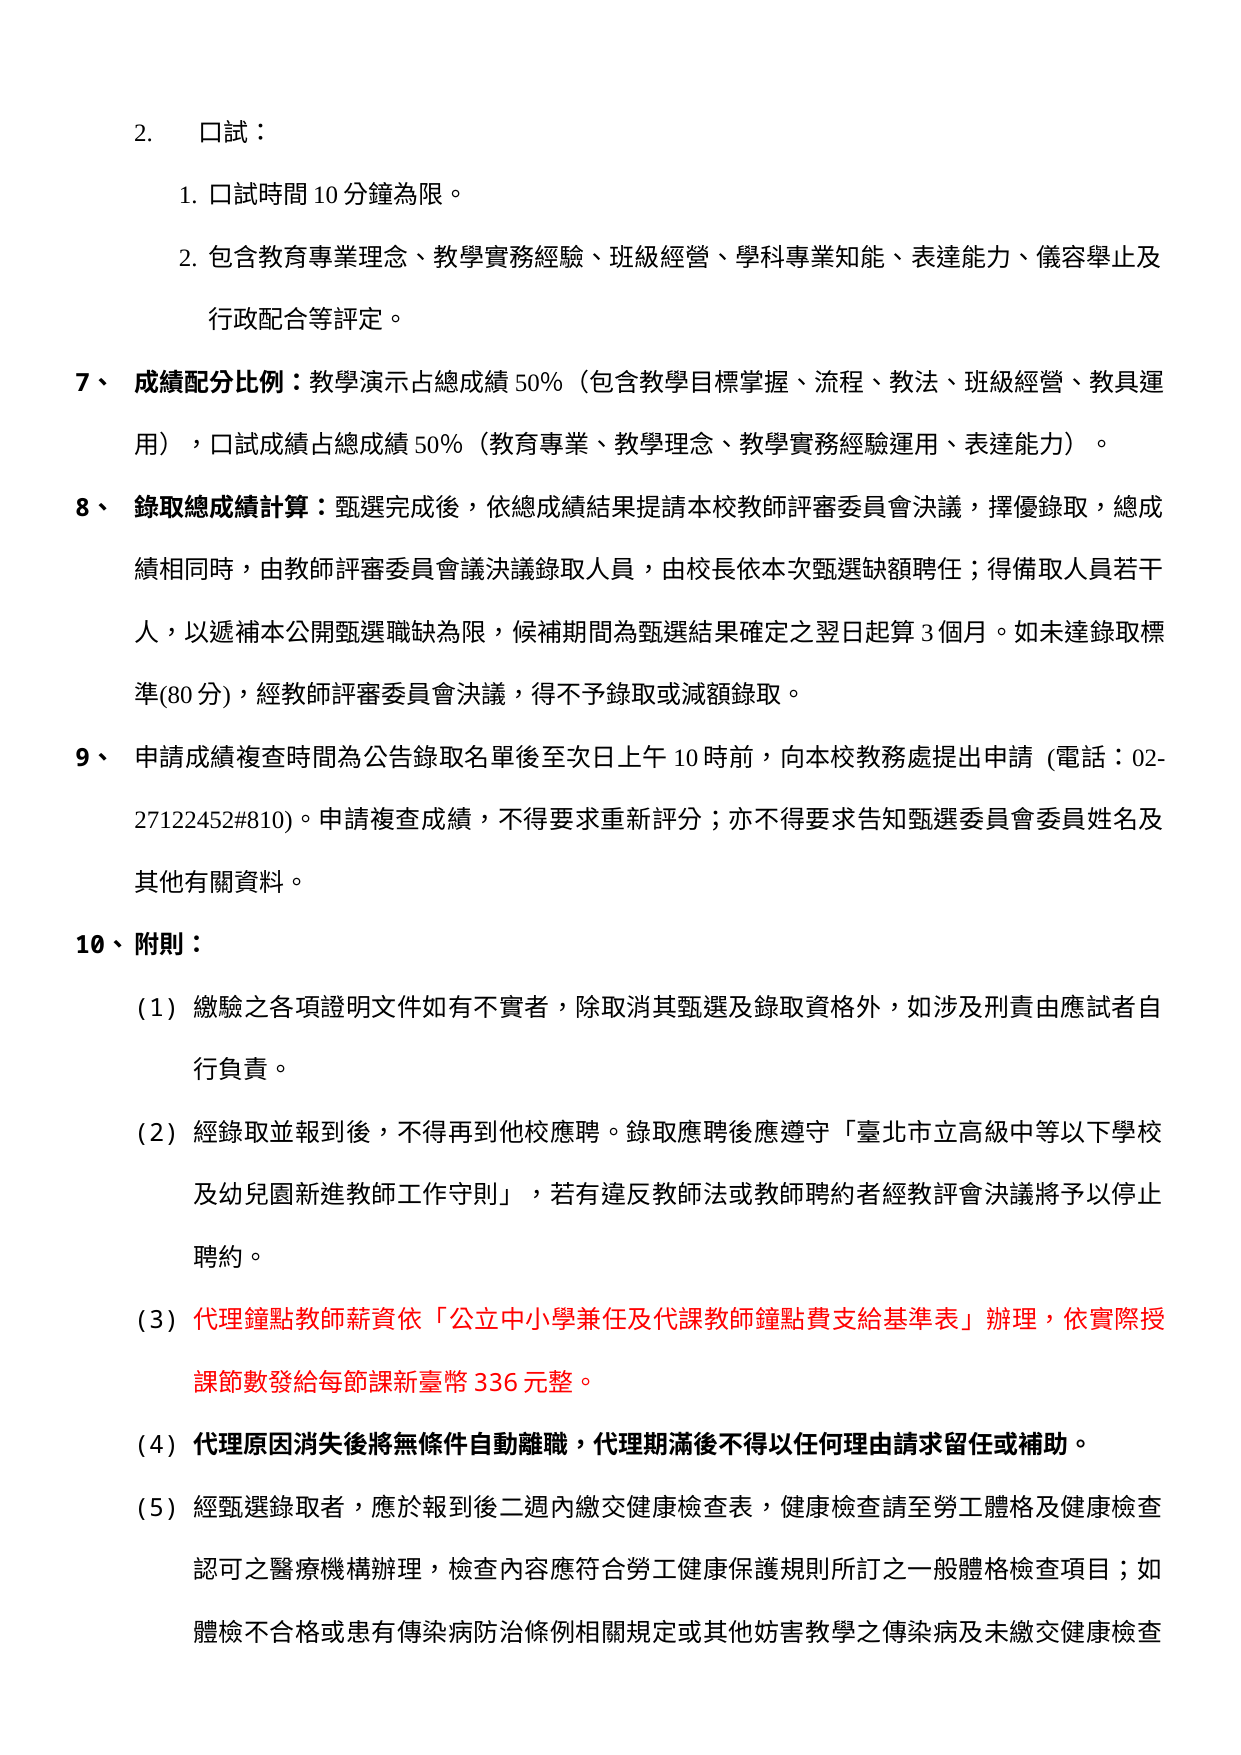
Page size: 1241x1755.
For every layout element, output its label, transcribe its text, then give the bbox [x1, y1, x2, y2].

list 附則： [75, 901, 1165, 963]
list 錄取總成績計算：甄選完成後，依總成績結果提請本校教師評審委員會決議，擇優錄取，總成績相同時，由教師評審委員會議決議錄取人員，由校長依本次甄選缺額聘任；得備取人員若干人，以遞補本公開甄選職缺為限，候補期間為甄選結果確定之翌日起算3個月。如未達錄取標準(80分)，經教師評審委員會決議，得不予錄取或減額錄取。 [75, 463, 1165, 713]
list 經甄選錄取者，應於報到後二週內繳交健康檢查表，健康檢查請至勞工體格及健康檢查認可之醫療機構辦理，檢查內容應符合勞工健康保護規則所訂之一般體格檢查項目；如體檢不合格或患有傳染病防治條例相關規定或其他妨害教學之傳染病及未繳交健康檢查 [134, 1463, 1165, 1651]
list 口試時間10分鐘為限。 [178, 151, 1165, 213]
list 經錄取並報到後，不得再到他校應聘。錄取應聘後應遵守「臺北市立高級中等以下學校及幼兒園新進教師工作守則」，若有違反教師法或教師聘約者經教評會決議將予以停止聘約。 [134, 1088, 1165, 1276]
list 繳驗之各項證明文件如有不實者，除取消其甄選及錄取資格外，如涉及刑責由應試者自行負責。 [134, 963, 1165, 1088]
list 口試： [134, 88, 1165, 151]
list 代理原因消失後將無條件自動離職，代理期滿後不得以任何理由請求留任或補助。 [134, 1401, 1165, 1463]
list 包含教育專業理念、教學實務經驗、班級經營、學科專業知能、表達能力、儀容舉止及行政配合等評定。 [178, 213, 1165, 338]
list 代理鐘點教師薪資依「公立中小學兼任及代課教師鐘點費支給基準表」辦理，依實際授課節數發給每節課新臺幣336元整。 [134, 1276, 1165, 1401]
list 成績配分比例：教學演示占總成績50％（包含教學目標掌握、流程、教法、班級經營、教具運用），口試成績占總成績50％（教育專業、教學理念、教學實務經驗運用、表達能力）。 [75, 338, 1165, 463]
list 申請成績複查時間為公告錄取名單後至次日上午10時前，向本校教務處提出申請 (電話：02-27122452#810)。申請複查成績，不得要求重新評分；亦不得要求告知甄選委員會委員姓名及其他有關資料。 [75, 713, 1165, 901]
